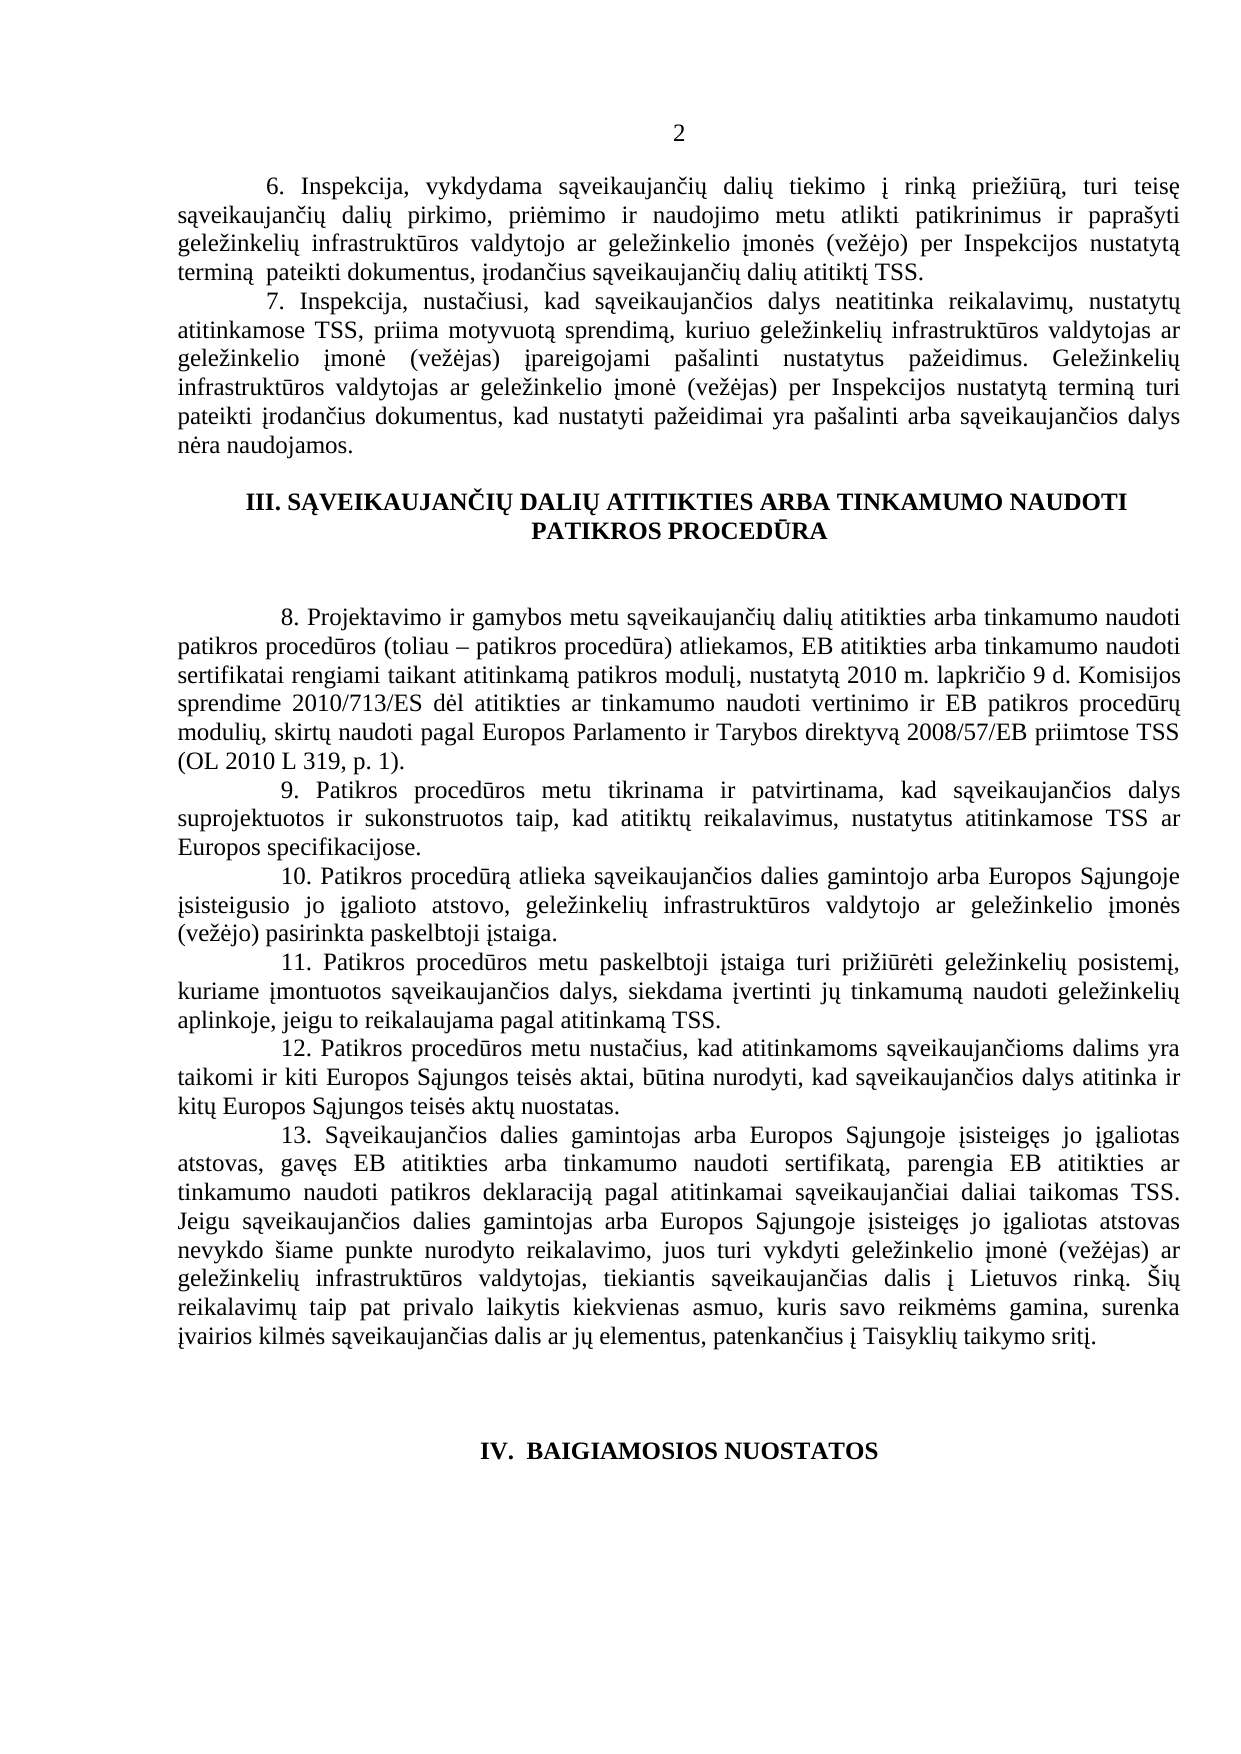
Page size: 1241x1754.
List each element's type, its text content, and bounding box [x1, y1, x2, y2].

text III. sąveikaujančių dalių atitikties arBA tinkamumo naudoti [177, 487, 1181, 516]
text 8. Projektavimo ir gamybos metu sąveikaujančių dalių atitikties arba tinkamumo naudoti patikros procedūros (toliau – patikros procedūra) atliekamos, EB atitikties arba tinkamumo naudoti sertifikatai rengiami taikant atitinkamą patikros modulį, nustatytą 2010 m. lapkričio 9 d. Komisijos sprendime 2010/713/ES dėl atitikties ar tinkamumo naudoti vertinimo ir EB patikros procedūrų modulių, skirtų naudoti pagal Europos Parlamento ir Tarybos direktyvą 2008/57/EB priimtose TSS (OL 2010 L 319, p. 1). [177, 602, 1181, 775]
text 13. Sąveikaujančios dalies gamintojas arba Europos Sąjungoje įsisteigęs jo įgaliotas atstovas, gavęs EB atitikties arba tinkamumo naudoti sertifikatą, parengia EB atitikties ar tinkamumo naudoti patikros deklaraciją pagal atitinkamai sąveikaujančiai daliai taikomas TSS. Jeigu sąveikaujančios dalies gamintojas arba Europos Sąjungoje įsisteigęs jo įgaliotas atstovas nevykdo šiame punkte nurodyto reikalavimo, juos turi vykdyti geležinkelio įmonė (vežėjas) ar geležinkelių infrastruktūros valdytojas, tiekiantis sąveikaujančias dalis į Lietuvos rinką. Šių reikalavimų taip pat privalo laikytis kiekvienas asmuo, kuris savo reikmėms gamina, surenka įvairios kilmės sąveikaujančias dalis ar jų elementus, patenkančius į Taisyklių taikymo sritį. [177, 1120, 1181, 1350]
text 11. Patikros procedūros metu paskelbtoji įstaiga turi prižiūrėti geležinkelių posistemį, kuriame įmontuotos sąveikaujančios dalys, siekdama įvertinti jų tinkamumą naudoti geležinkelių aplinkoje, jeigu to reikalaujama pagal atitinkamą TSS. [177, 947, 1181, 1033]
text 7. Inspekcija, nustačiusi, kad sąveikaujančios dalys neatitinka reikalavimų, nustatytų atitinkamose TSS, priima motyvuotą sprendimą, kuriuo geležinkelių infrastruktūros valdytojas ar geležinkelio įmonė (vežėjas) įpareigojami pašalinti nustatytus pažeidimus. Geležinkelių infrastruktūros valdytojas ar geležinkelio įmonė (vežėjas) per Inspekcijos nustatytą terminą turi pateikti įrodančius dokumentus, kad nustatyti pažeidimai yra pašalinti arba sąveikaujančios dalys nėra naudojamos. [177, 286, 1181, 458]
text 10. Patikros procedūrą atlieka sąveikaujančios dalies gamintojo arba Europos Sąjungoje įsisteigusio jo įgalioto atstovo, geležinkelių infrastruktūros valdytojo ar geležinkelio įmonės (vežėjo) pasirinkta paskelbtoji įstaiga. [177, 861, 1181, 947]
text PATIKROS procedūra [177, 516, 1181, 545]
text 9. Patikros procedūros metu tikrinama ir patvirtinama, kad sąveikaujančios dalys suprojektuotos ir sukonstruotos taip, kad atitiktų reikalavimus, nustatytus atitinkamose TSS ar Europos specifikacijose. [177, 775, 1181, 861]
text 6. Inspekcija, vykdydama sąveikaujančių dalių tiekimo į rinką priežiūrą, turi teisę sąveikaujančių dalių pirkimo, priėmimo ir naudojimo metu atlikti patikrinimus ir paprašyti geležinkelių infrastruktūros valdytojo ar geležinkelio įmonės (vežėjo) per Inspekcijos nustatytą terminą pateikti dokumentus, įrodančius sąveikaujančių dalių atitiktį TSS. [177, 171, 1181, 286]
text IV. Baigiamosios nuostatos [177, 1436, 1181, 1465]
text 12. Patikros procedūros metu nustačius, kad atitinkamoms sąveikaujančioms dalims yra taikomi ir kiti Europos Sąjungos teisės aktai, būtina nurodyti, kad sąveikaujančios dalys atitinka ir kitų Europos Sąjungos teisės aktų nuostatas. [177, 1033, 1181, 1120]
